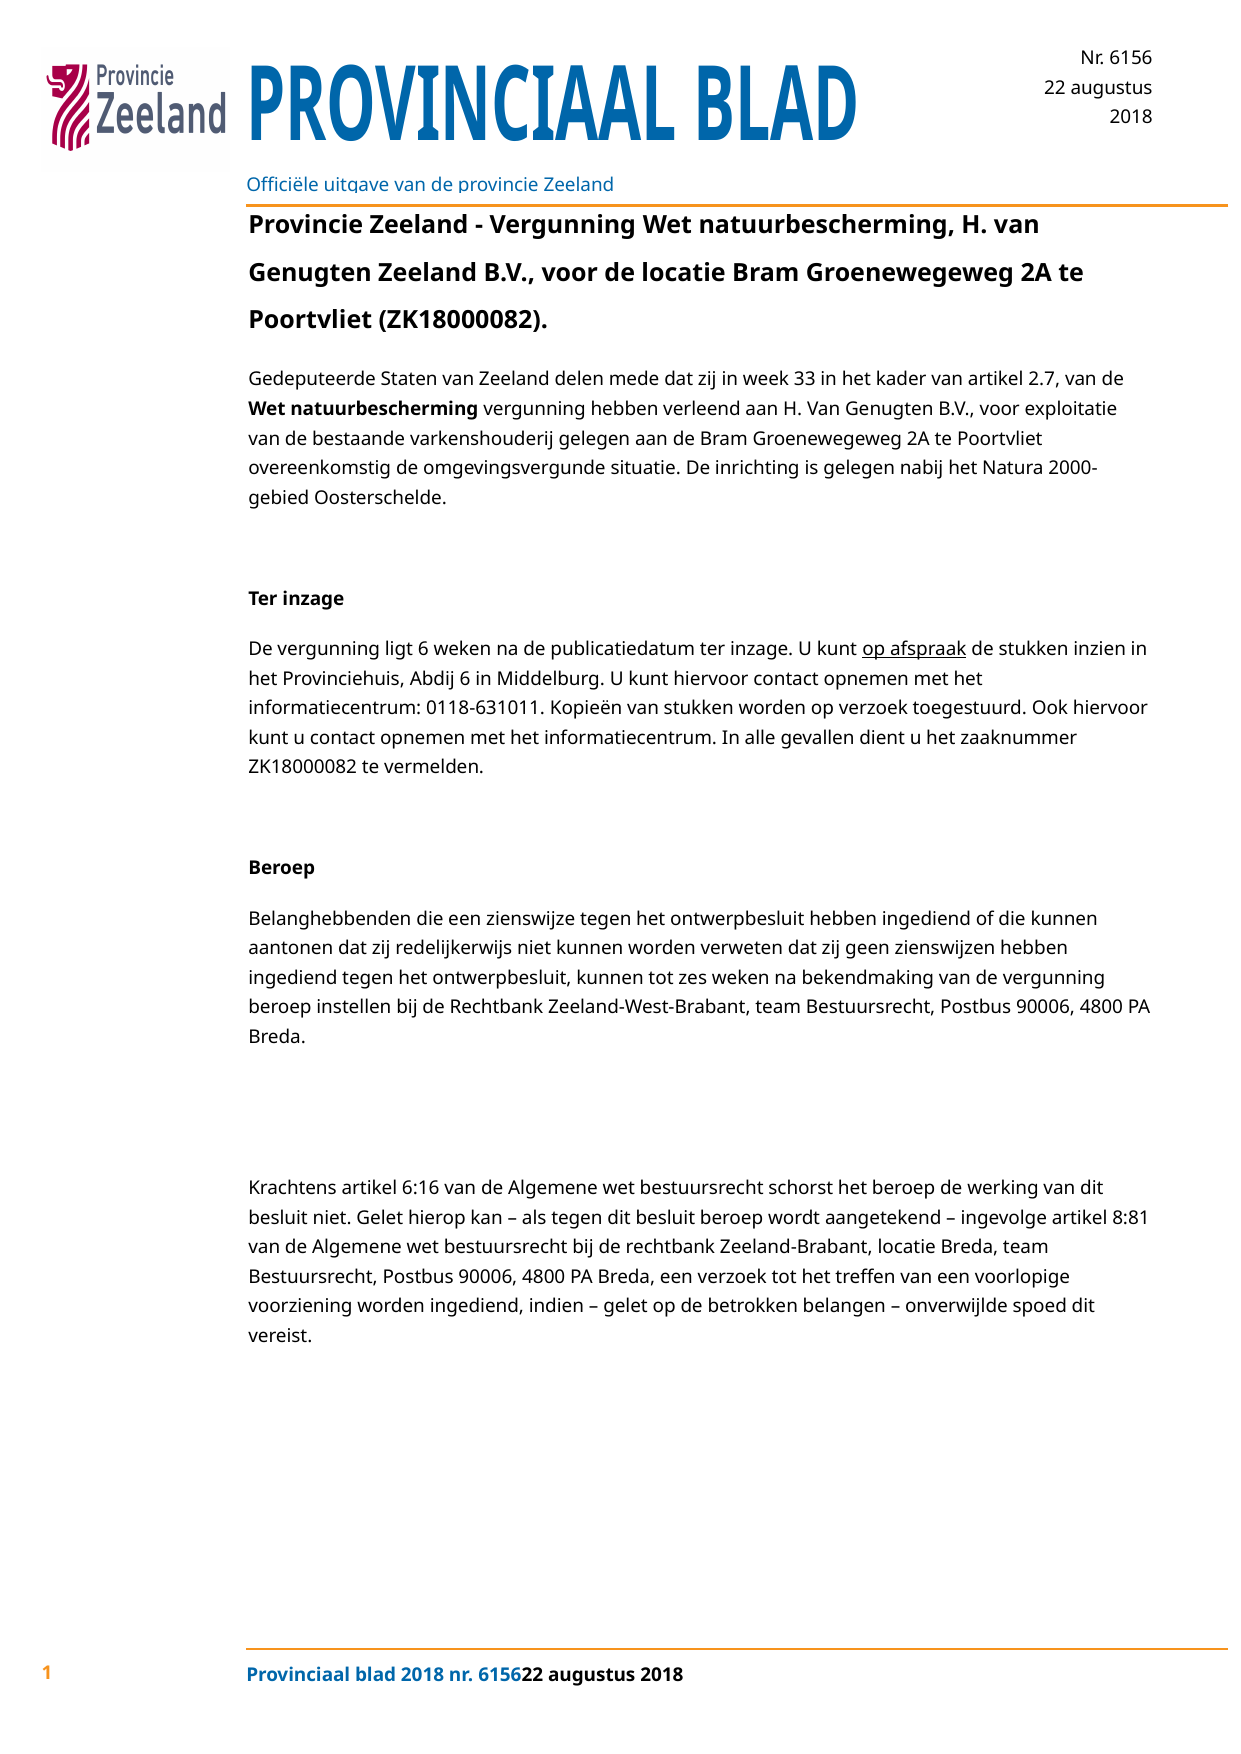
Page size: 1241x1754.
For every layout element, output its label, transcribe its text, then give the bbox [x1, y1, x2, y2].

text De vergunning ligt 6 weken na de publicatiedatum ter inzage. U kunt op afspraak de stukken inzien in het Provinciehuis, Abdij 6 in Middelburg. U kunt hiervoor contact opnemen met het informatiecentrum: 0118-631011. Kopieën van stukken worden op verzoek toegestuurd. Ook hiervoor kunt u contact opnemen met het informatiecentrum. In alle gevallen dient u het zaaknummer ZK18000082 te vermelden. [248, 635, 1152, 779]
text Ter inzage [248, 585, 1152, 610]
text Belanghebbenden die een zienswijze tegen het ontwerpbesluit hebben ingediend of die kunnen aantonen dat zij redelijkerwijs niet kunnen worden verweten dat zij geen zienswijzen hebben ingediend tegen het ontwerpbesluit, kunnen tot zes weken na bekendmaking van de vergunning beroep instellen bij de Rechtbank Zeeland-West-Brabant, team Bestuursrecht, Postbus 90006, 4800 PA Breda. [248, 905, 1152, 1049]
text Gedeputeerde Staten van Zeeland delen mede dat zij in week 33 in het kader van artikel 2.7, van de Wet natuurbescherming vergunning hebben verleend aan H. Van Genugten B.V., voor exploitatie van de bestaande varkenshouderij gelegen aan de Bram Groenewegeweg 2A te Poortvliet overeenkomstig de omgevingsvergunde situatie. De inrichting is gelegen nabij het Natura 2000-gebied Oosterschelde. [248, 366, 1152, 509]
text Krachtens artikel 6:16 van de Algemene wet bestuursrecht schorst het beroep de werking van dit besluit niet. Gelet hierop kan – als tegen dit besluit beroep wordt aangetekend – ingevolge artikel 8:81 van de Algemene wet bestuursrecht bij de rechtbank Zeeland-Brabant, locatie Breda, team Bestuursrecht, Postbus 90006, 4800 PA Breda, een verzoek tot het treffen van een voorlopige voorziening worden ingediend, indien – gelet op de betrokken belangen – onverwijlde spoed dit vereist. [248, 1174, 1152, 1348]
text Beroep [248, 854, 1152, 880]
text Provincie Zeeland - Vergunning Wet natuurbescherming, H. van Genugten Zeeland B.V., voor de locatie Bram Groenewegeweg 2A te Poortvliet (ZK18000082). [248, 207, 1152, 336]
picture [41, 47, 231, 172]
